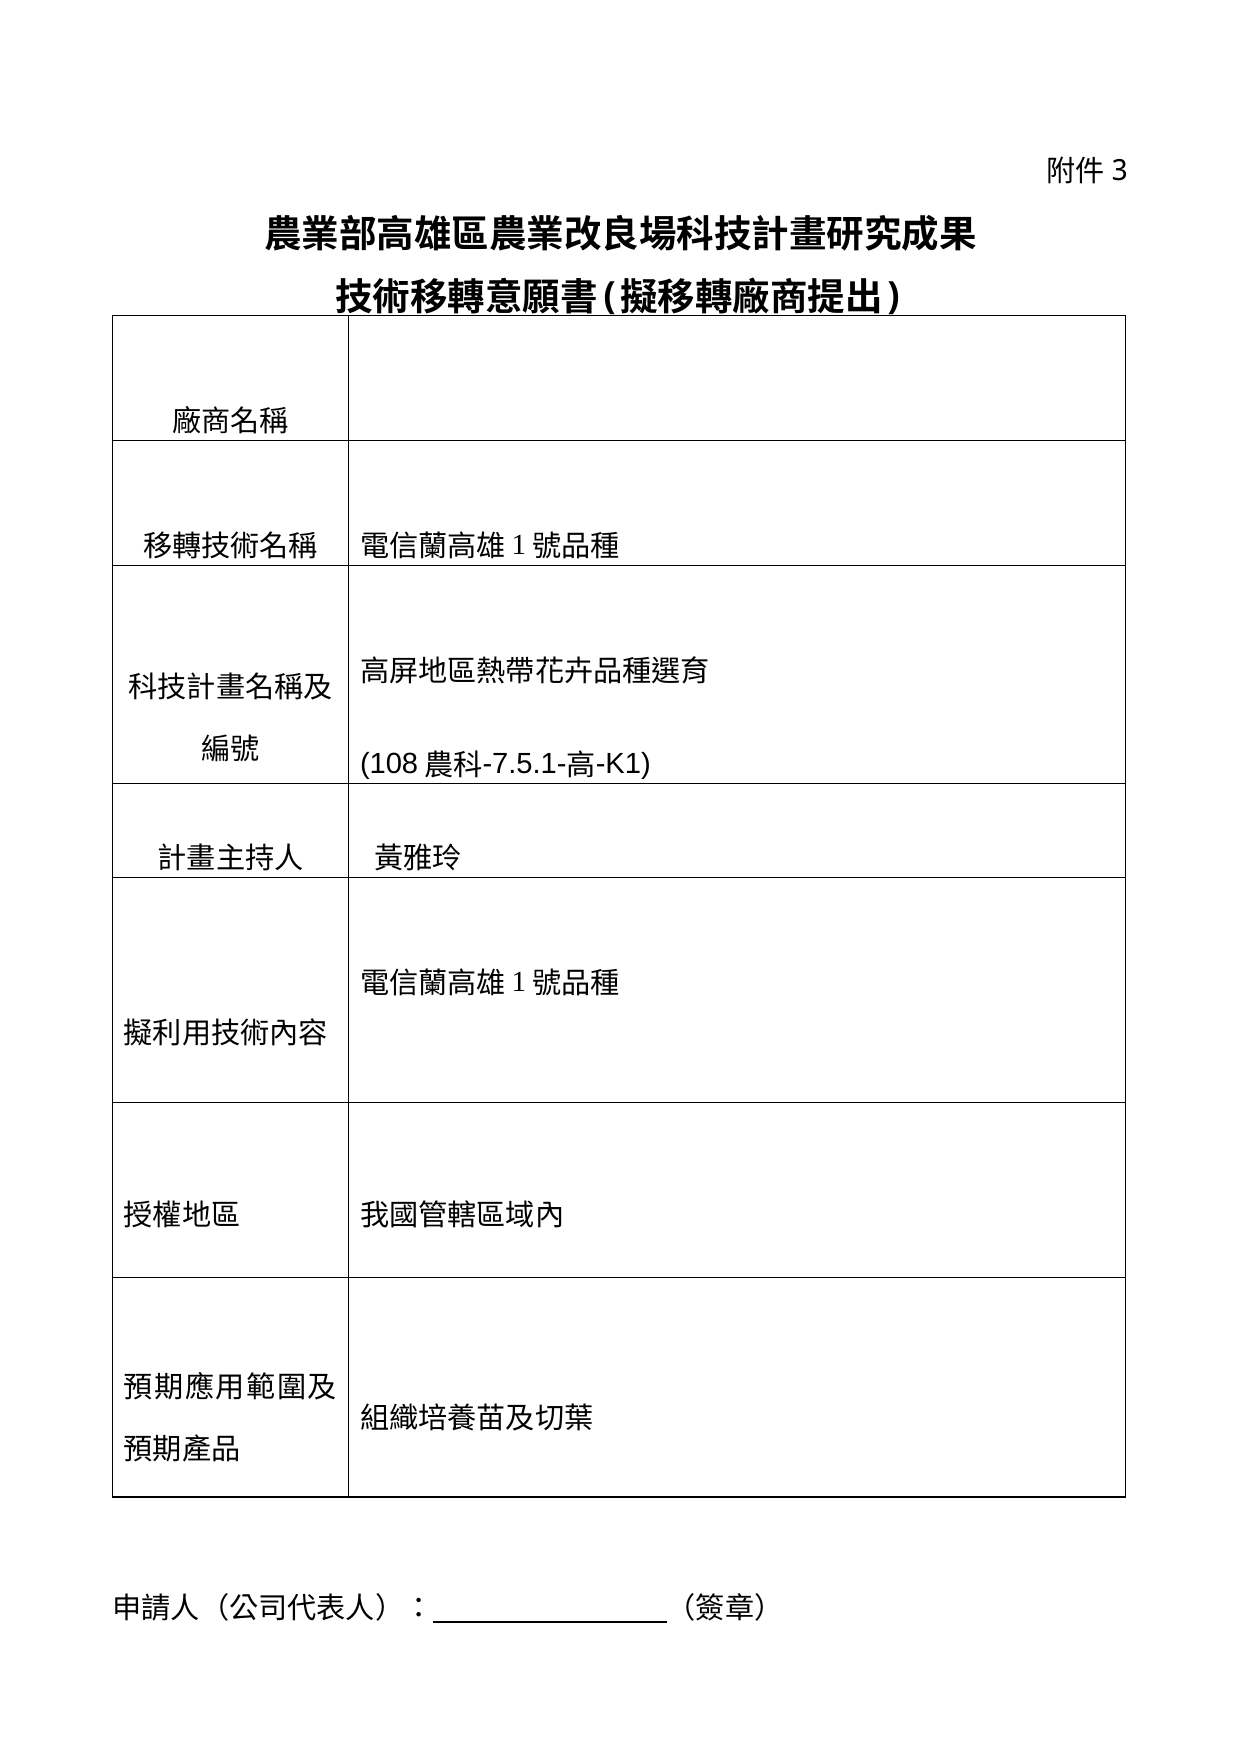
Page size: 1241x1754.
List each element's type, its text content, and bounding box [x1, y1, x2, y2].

table_header 廠商名稱 [113, 316, 348, 439]
text 農業部高雄區農業改良場科技計畫研究成果 [112, 189, 1128, 252]
table_header [349, 316, 1125, 439]
table_cell 移轉技術名稱 [113, 441, 348, 564]
table_cell 授權地區 [113, 1103, 348, 1277]
table_cell 我國管轄區域內 [349, 1103, 1125, 1277]
table_cell 黃雅玲 [349, 784, 1125, 877]
text 技術移轉意願書(擬移轉廠商提出) [112, 252, 1128, 314]
table_cell 高屏地區熱帶花卉品種選育 (108農科-7.5.1-高-K1) [349, 566, 1125, 783]
table_cell 擬利用技術內容 [113, 878, 348, 1102]
table_cell 電信蘭高雄1號品種 [349, 878, 1125, 1102]
table_cell 預期應用範圍及預期產品 [113, 1278, 348, 1496]
table_cell 電信蘭高雄1號品種 [349, 441, 1125, 564]
text 申請人（公司代表人）： （簽章） [112, 1564, 1128, 1627]
table_cell 組織培養苗及切葉 [349, 1278, 1125, 1496]
table_cell 計畫主持人 [113, 784, 348, 877]
table_cell 科技計畫名稱及編號 [113, 566, 348, 783]
text 附件3 [112, 127, 1128, 189]
